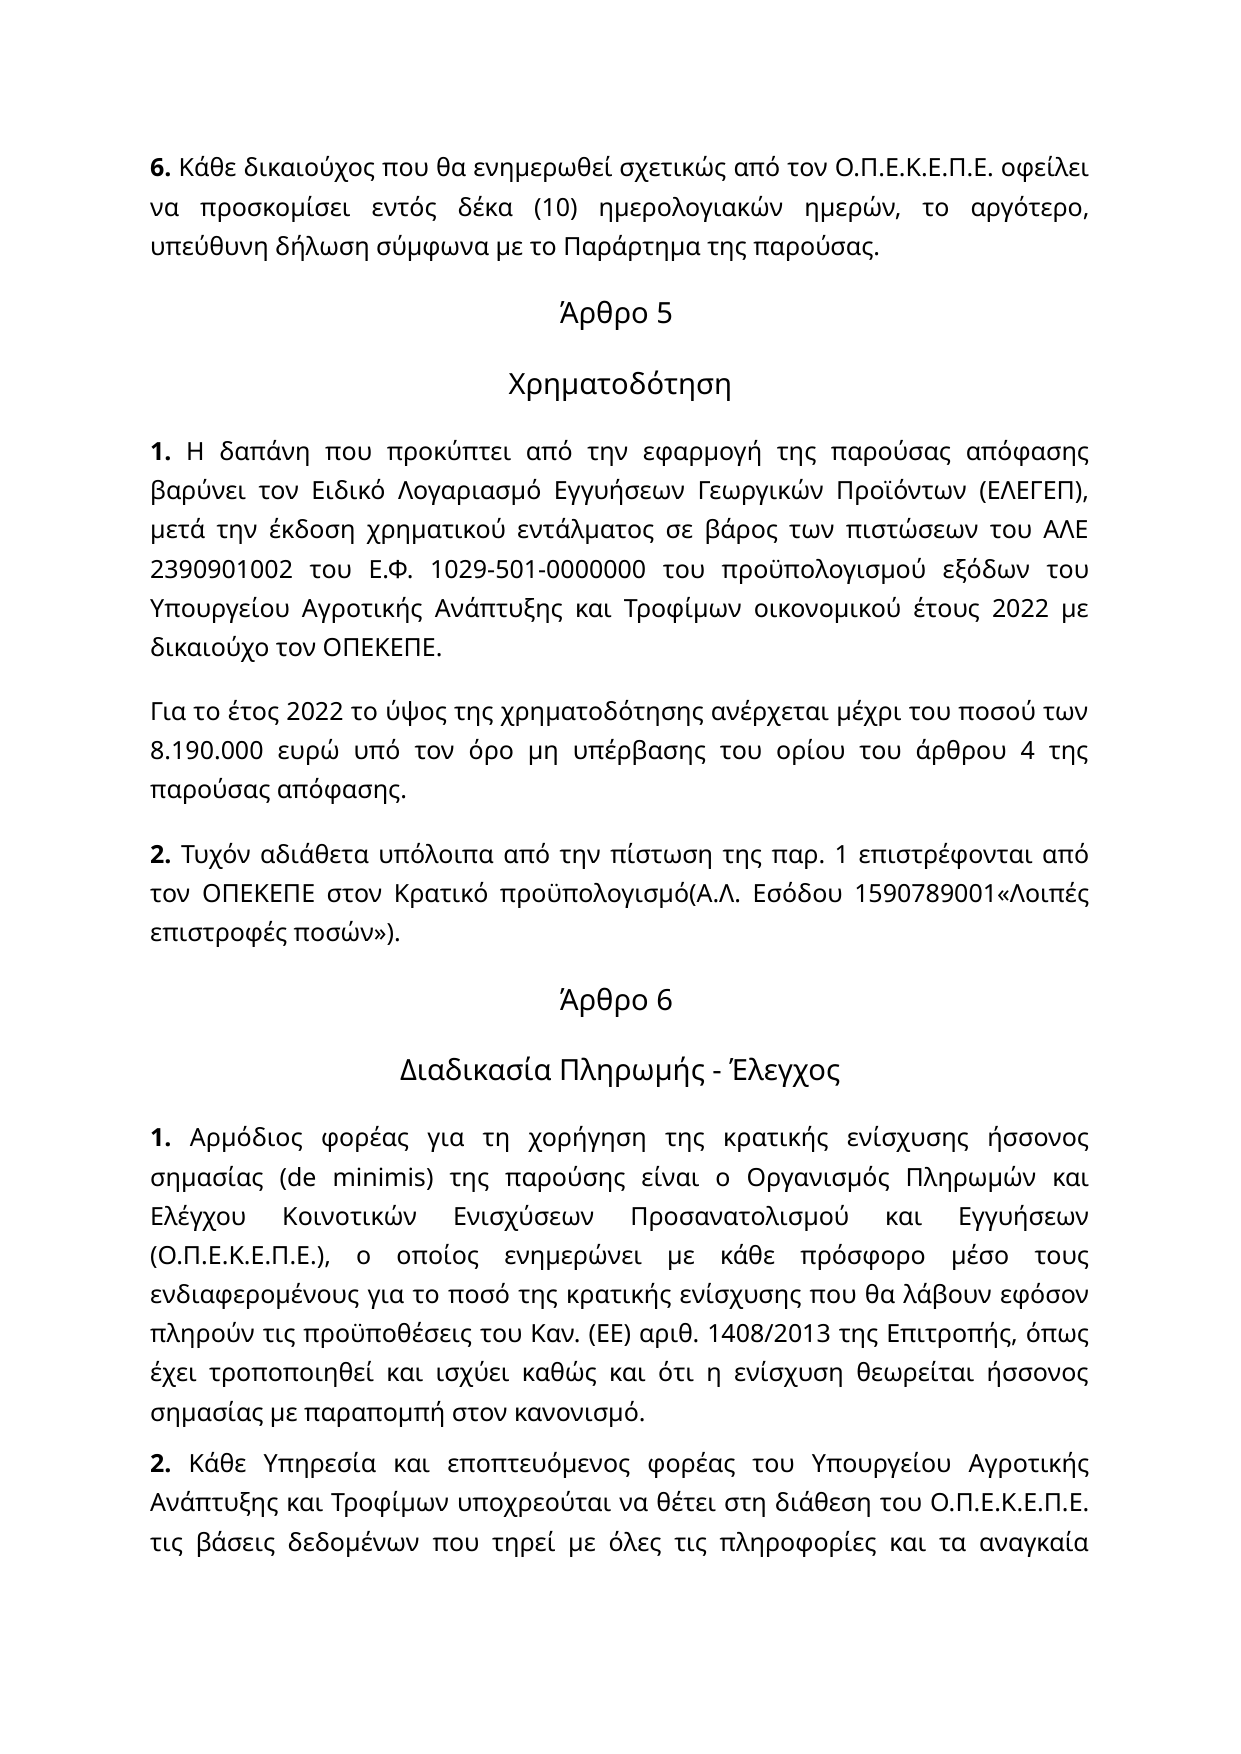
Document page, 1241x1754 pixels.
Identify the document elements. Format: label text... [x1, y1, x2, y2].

text 2. Κάθε Υπηρεσία και εποπτευόμενος φορέας του Υπουργείου Αγροτικής Ανάπτυξης και Τροφίμων υποχρεούται να θέτει στη διάθεση του Ο.Π.Ε.Κ.Ε.Π.Ε. τις βάσεις δεδομένων που τηρεί με όλες τις πληροφορίες και τα αναγκαία [150, 1446, 1090, 1558]
subtitle Άρθρο 6 [150, 979, 1090, 1018]
text 1. Η δαπάνη που προκύπτει από την εφαρμογή της παρούσας απόφασης βαρύνει τον Ειδικό Λογαριασμό Εγγυήσεων Γεωργικών Προϊόντων (ΕΛΕΓΕΠ), μετά την έκδοση χρηματικού εντάλματος σε βάρος των πιστώσεων του ΑΛΕ 2390901002 του Ε.Φ. 1029-501-0000000 του προϋπολογισμού εξόδων του Υπουργείου Αγροτικής Ανάπτυξης και Τροφίμων οικονομικού έτους 2022 με δικαιούχο τον ΟΠΕΚΕΠΕ. [150, 434, 1090, 664]
subtitle Διαδικασία Πληρωμής - Έλεγχος [150, 1049, 1090, 1089]
text 1. Αρμόδιος φορέας για τη χορήγηση της κρατικής ενίσχυσης ήσσονος σημασίας (de minimis) της παρούσης είναι ο Οργανισμός Πληρωμών και Ελέγχου Κοινοτικών Ενισχύσεων Προσανατολισμού και Εγγυήσεων (Ο.Π.Ε.Κ.Ε.Π.Ε.), ο οποίος ενημερώνει με κάθε πρόσφορο μέσο τους ενδιαφερομένους για το ποσό της κρατικής ενίσχυσης που θα λάβουν εφόσον πληρούν τις προϋποθέσεις του Καν. (ΕΕ) αριθ. 1408/2013 της Επιτροπής, όπως έχει τροποποιηθεί και ισχύει καθώς και ότι η ενίσχυση θεωρείται ήσσονος σημασίας με παραπομπή στον κανονισμό. [150, 1120, 1090, 1428]
subtitle Χρηματοδότηση [150, 363, 1090, 403]
text 2. Τυχόν αδιάθετα υπόλοιπα από την πίστωση της παρ. 1 επιστρέφονται από τον ΟΠΕΚΕΠΕ στον Κρατικό προϋπολογισμό(Α.Λ. Εσόδου 1590789001«Λοιπές επιστροφές ποσών»). [150, 836, 1090, 949]
subtitle Άρθρο 5 [150, 292, 1090, 332]
text Για το έτος 2022 το ύψος της χρηματοδότησης ανέρχεται μέχρι του ποσού των 8.190.000 ευρώ υπό τον όρο μη υπέρβασης του ορίου του άρθρου 4 της παρούσας απόφασης. [150, 694, 1090, 806]
text 6. Κάθε δικαιούχος που θα ενημερωθεί σχετικώς από τον Ο.Π.Ε.Κ.Ε.Π.Ε. οφείλει να προσκομίσει εντός δέκα (10) ημερολογιακών ημερών, το αργότερο, υπεύθυνη δήλωση σύμφωνα με το Παράρτημα της παρούσας. [150, 150, 1090, 262]
